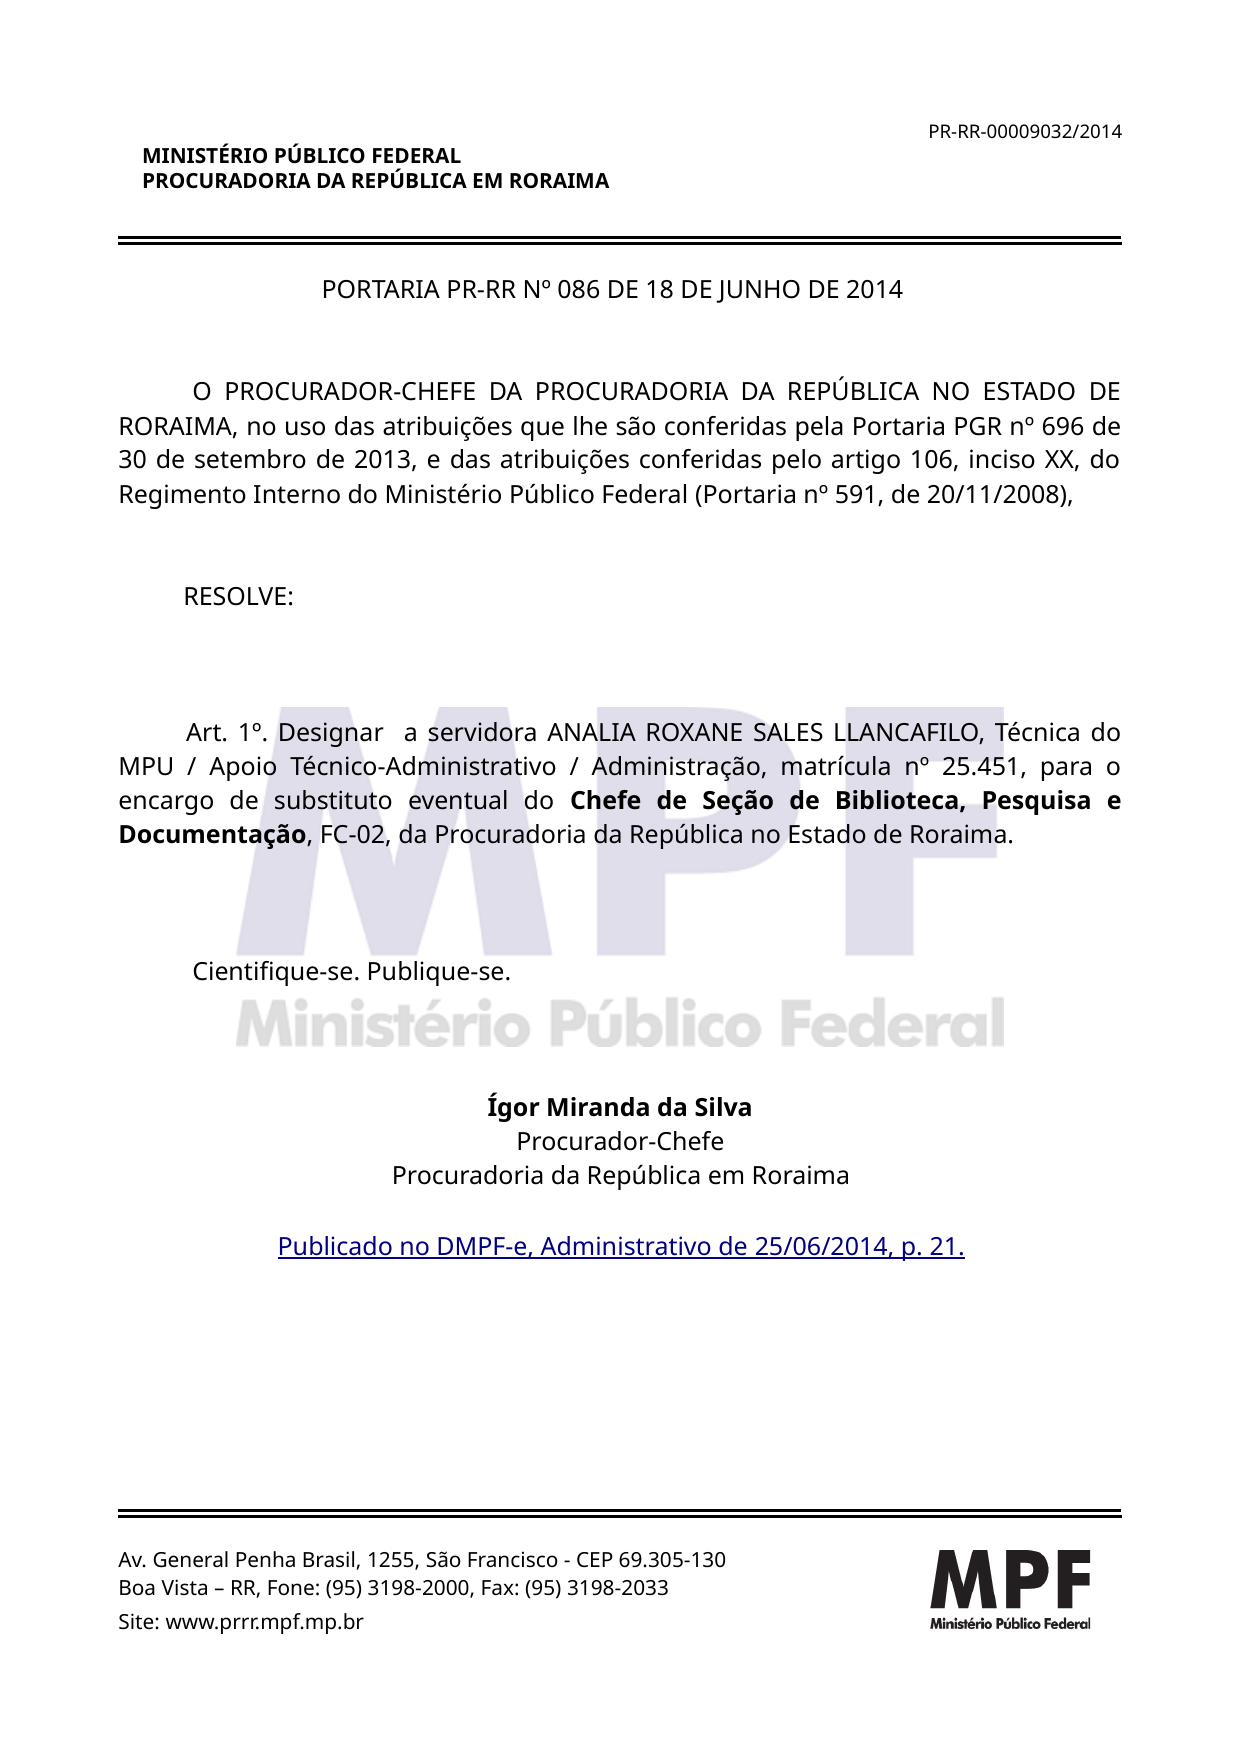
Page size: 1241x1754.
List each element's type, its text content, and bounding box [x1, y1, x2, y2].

text Procurador-Chefe [118, 1123, 1122, 1157]
picture [236, 707, 1004, 715]
text Cientifique-se. Publique-se. [118, 953, 1122, 987]
text PR-RR-00009032/2014 [192, 118, 1122, 143]
text RESOLVE: [118, 578, 1122, 612]
text MINISTÉRIO PÚBLICO FEDERAL PROCURADORIA DA REPÚBLICA EM RORAIMA [142, 143, 1122, 193]
picture [236, 851, 1004, 953]
text Ígor Miranda da Silva [118, 1089, 1122, 1123]
text O PROCURADOR-CHEFE DA PROCURADORIA DA REPÚBLICA NO ESTADO DE RORAIMA, no uso das atribuições que lhe são conferidas pela Portaria PGR nº 696 de 30 de setembro de 2013, e das atribuições conferidas pelo artigo 106, inciso XX, do Regimento Interno do Ministério Público Federal (Portaria nº 591, de 20/11/2008), [118, 374, 1122, 510]
picture [236, 987, 1004, 1047]
text Art. 1º. Designar a servidora ANALIA ROXANE SALES LLANCAFILO, Técnica do MPU / Apoio Técnico-Administrativo / Administração, matrícula nº 25.451, para o encargo de substituto eventual do Chefe de Seção de Biblioteca, Pesquisa e Documentação, FC-02, da Procuradoria da República no Estado de Roraima. [118, 715, 1122, 851]
picture [930, 1550, 1091, 1629]
text Publicado no DMPF-e, Administrativo de 25/06/2014, p. 21. [118, 1228, 1122, 1263]
text Procuradoria da República em Roraima [118, 1157, 1122, 1192]
text PORTARIA PR-RR Nº 086 DE 18 DE JUNHO DE 2014 [118, 272, 1122, 306]
